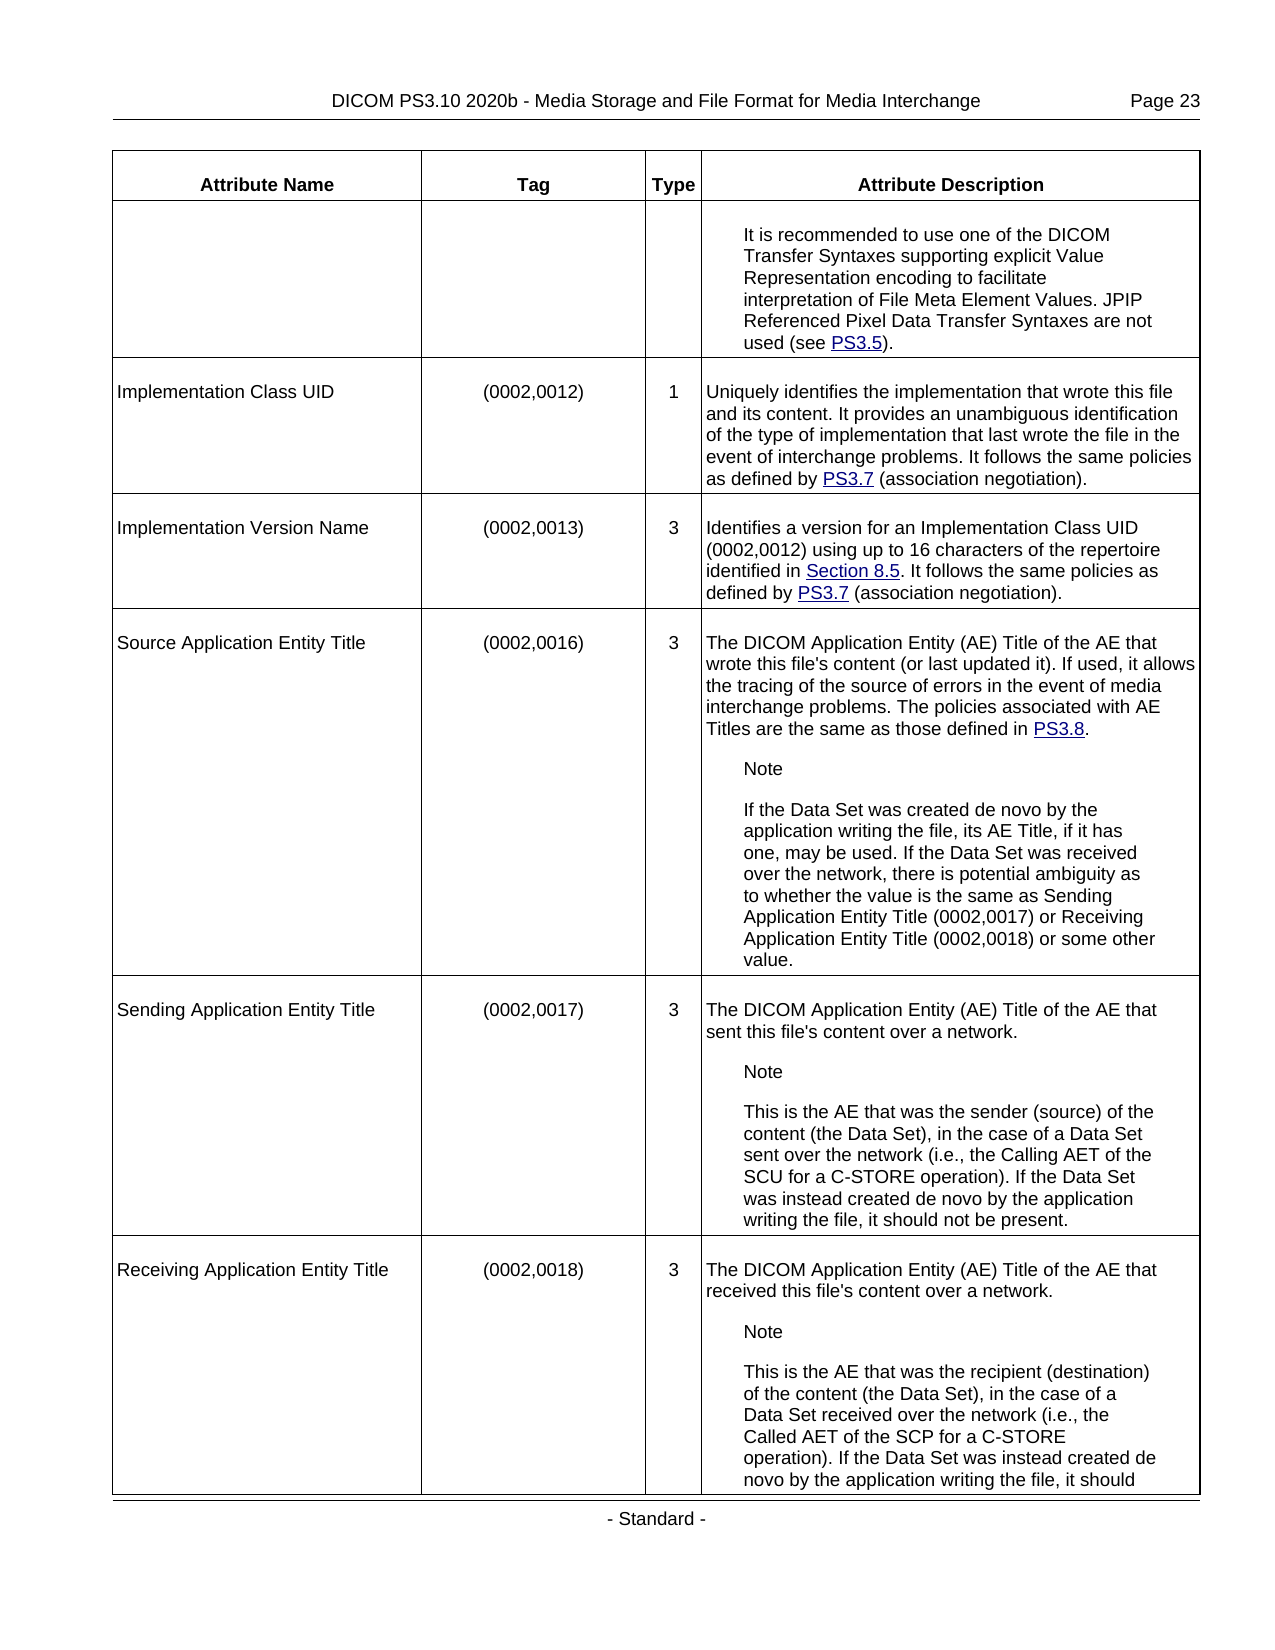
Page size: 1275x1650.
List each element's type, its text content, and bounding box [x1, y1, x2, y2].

table_header Attribute Description [702, 151, 1199, 200]
table_cell The DICOM Application Entity (AE) Title of the AE that received this file's content over a network. Note This is the AE that was the recipient (destination) of the content (the Data Set), in the case of a Data Set received over the network (i.e., the Called AET of the SCP for a C-STORE operation). If the Data Set was instead created de novo by the application writing the file, it should [702, 1236, 1199, 1494]
table_cell Source Application Entity Title [113, 609, 421, 975]
table_cell (0002,0013) [422, 494, 645, 607]
table_cell The DICOM Application Entity (AE) Title of the AE that sent this file's content over a network. Note This is the AE that was the sender (source) of the content (the Data Set), in the case of a Data Set sent over the network (i.e., the Calling AET of the SCU for a C-STORE operation). If the Data Set was instead created de novo by the application writing the file, it should not be present. [702, 976, 1199, 1235]
table_cell (0002,0017) [422, 976, 645, 1235]
table_cell (0002,0012) [422, 358, 645, 493]
table_cell (0002,0018) [422, 1236, 645, 1494]
table_cell 3 [646, 494, 701, 607]
table_cell Uniquely identifies the implementation that wrote this file and its content. It provides an unambiguous identification of the type of implementation that last wrote the file in the event of interchange problems. It follows the same policies as defined by PS3.7 (association negotiation). [702, 358, 1199, 493]
table_cell Implementation Version Name [113, 494, 421, 607]
table_header Attribute Name [113, 151, 421, 200]
table_cell The DICOM Application Entity (AE) Title of the AE that wrote this file's content (or last updated it). If used, it allows the tracing of the source of errors in the event of media interchange problems. The policies associated with AE Titles are the same as those defined in PS3.8. Note If the Data Set was created de novo by the application writing the file, its AE Title, if it has one, may be used. If the Data Set was received over the network, there is potential ambiguity as to whether the value is the same as Sending Application Entity Title (0002,0017) or Receiving Application Entity Title (0002,0018) or some other value. [702, 609, 1199, 975]
table_cell [113, 201, 421, 357]
table_cell Receiving Application Entity Title [113, 1236, 421, 1494]
table_header Type [646, 151, 701, 200]
table_cell Identifies a version for an Implementation Class UID (0002,0012) using up to 16 characters of the repertoire identified in Section 8.5. It follows the same policies as defined by PS3.7 (association negotiation). [702, 494, 1199, 607]
table_cell Sending Application Entity Title [113, 976, 421, 1235]
table_cell Implementation Class UID [113, 358, 421, 493]
table_cell 3 [646, 609, 701, 975]
table_header Tag [422, 151, 645, 200]
table_cell It is recommended to use one of the DICOM Transfer Syntaxes supporting explicit Value Representation encoding to facilitate interpretation of File Meta Element Values. JPIP Referenced Pixel Data Transfer Syntaxes are not used (see PS3.5). [702, 201, 1199, 357]
table_cell 3 [646, 1236, 701, 1494]
table_cell [646, 201, 701, 357]
table_cell [422, 201, 645, 357]
table_cell 3 [646, 976, 701, 1235]
table_cell 1 [646, 358, 701, 493]
table_cell (0002,0016) [422, 609, 645, 975]
